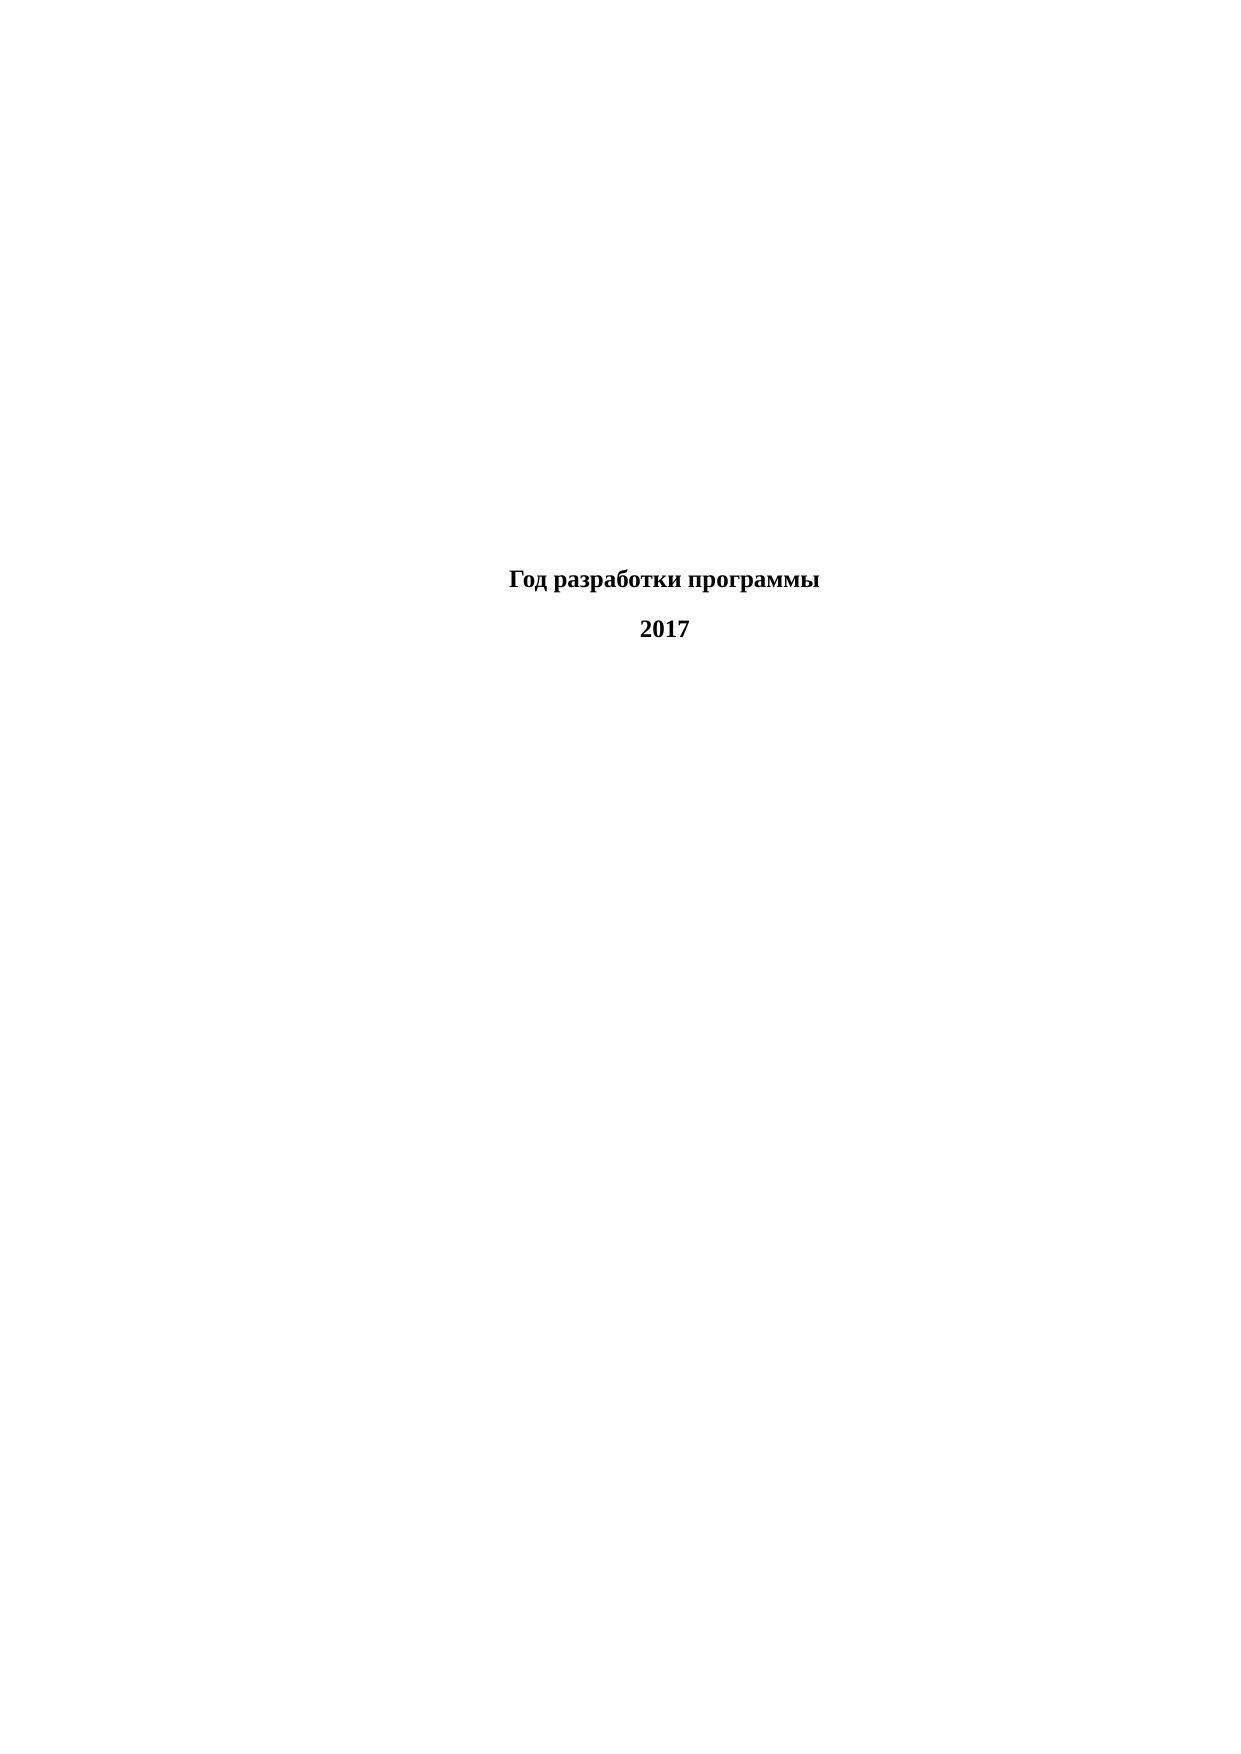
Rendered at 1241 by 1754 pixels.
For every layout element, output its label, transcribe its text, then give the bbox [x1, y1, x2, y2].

text 2017 [177, 614, 1152, 643]
text Год разработки программы [177, 564, 1152, 593]
